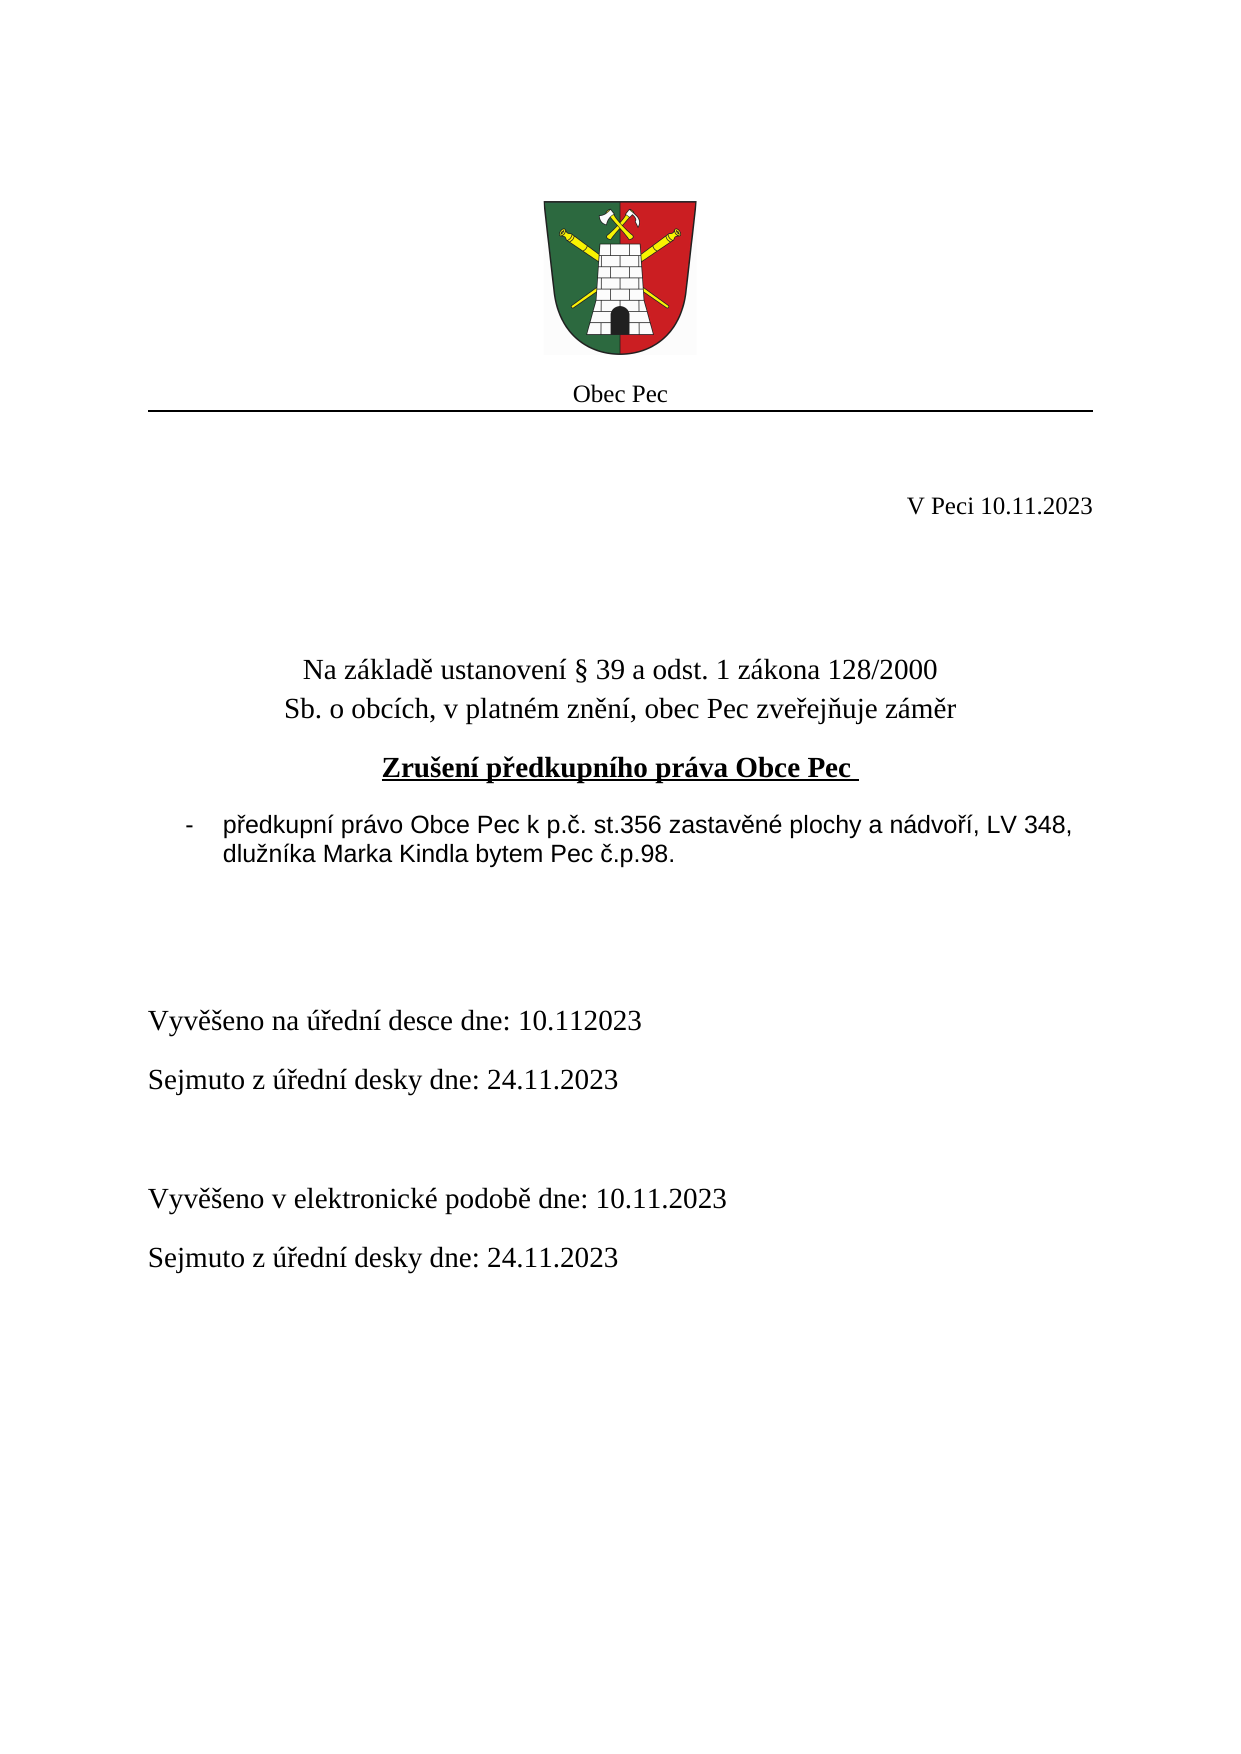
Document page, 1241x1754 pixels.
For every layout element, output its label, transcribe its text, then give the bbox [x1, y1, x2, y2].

list předkupní právo Obce Pec k p.č. st.356 zastavěné plochy a nádvoří, LV 348, dlužníka Marka Kindla bytem Pec č.p.98. [185, 810, 1093, 867]
text Vyvěšeno v elektronické podobě dne: 10.11.2023 [148, 1181, 1093, 1214]
text Na základě ustanovení § 39 a odst. 1 zákona 128/2000 Sb. o obcích, v platném znění, obec Pec zveřejňuje záměr [148, 652, 1093, 724]
text Zrušení předkupního práva Obce Pec [148, 750, 1093, 784]
text Obec Pec [148, 379, 1093, 410]
text Vyvěšeno na úřední desce dne: 10.112023 [148, 1003, 1093, 1036]
text Sejmuto z úřední desky dne: 24.11.2023 [148, 1062, 1093, 1096]
text V Peci 10.11.2023 [148, 491, 1093, 520]
text Sejmuto z úřední desky dne: 24.11.2023 [148, 1240, 1093, 1274]
